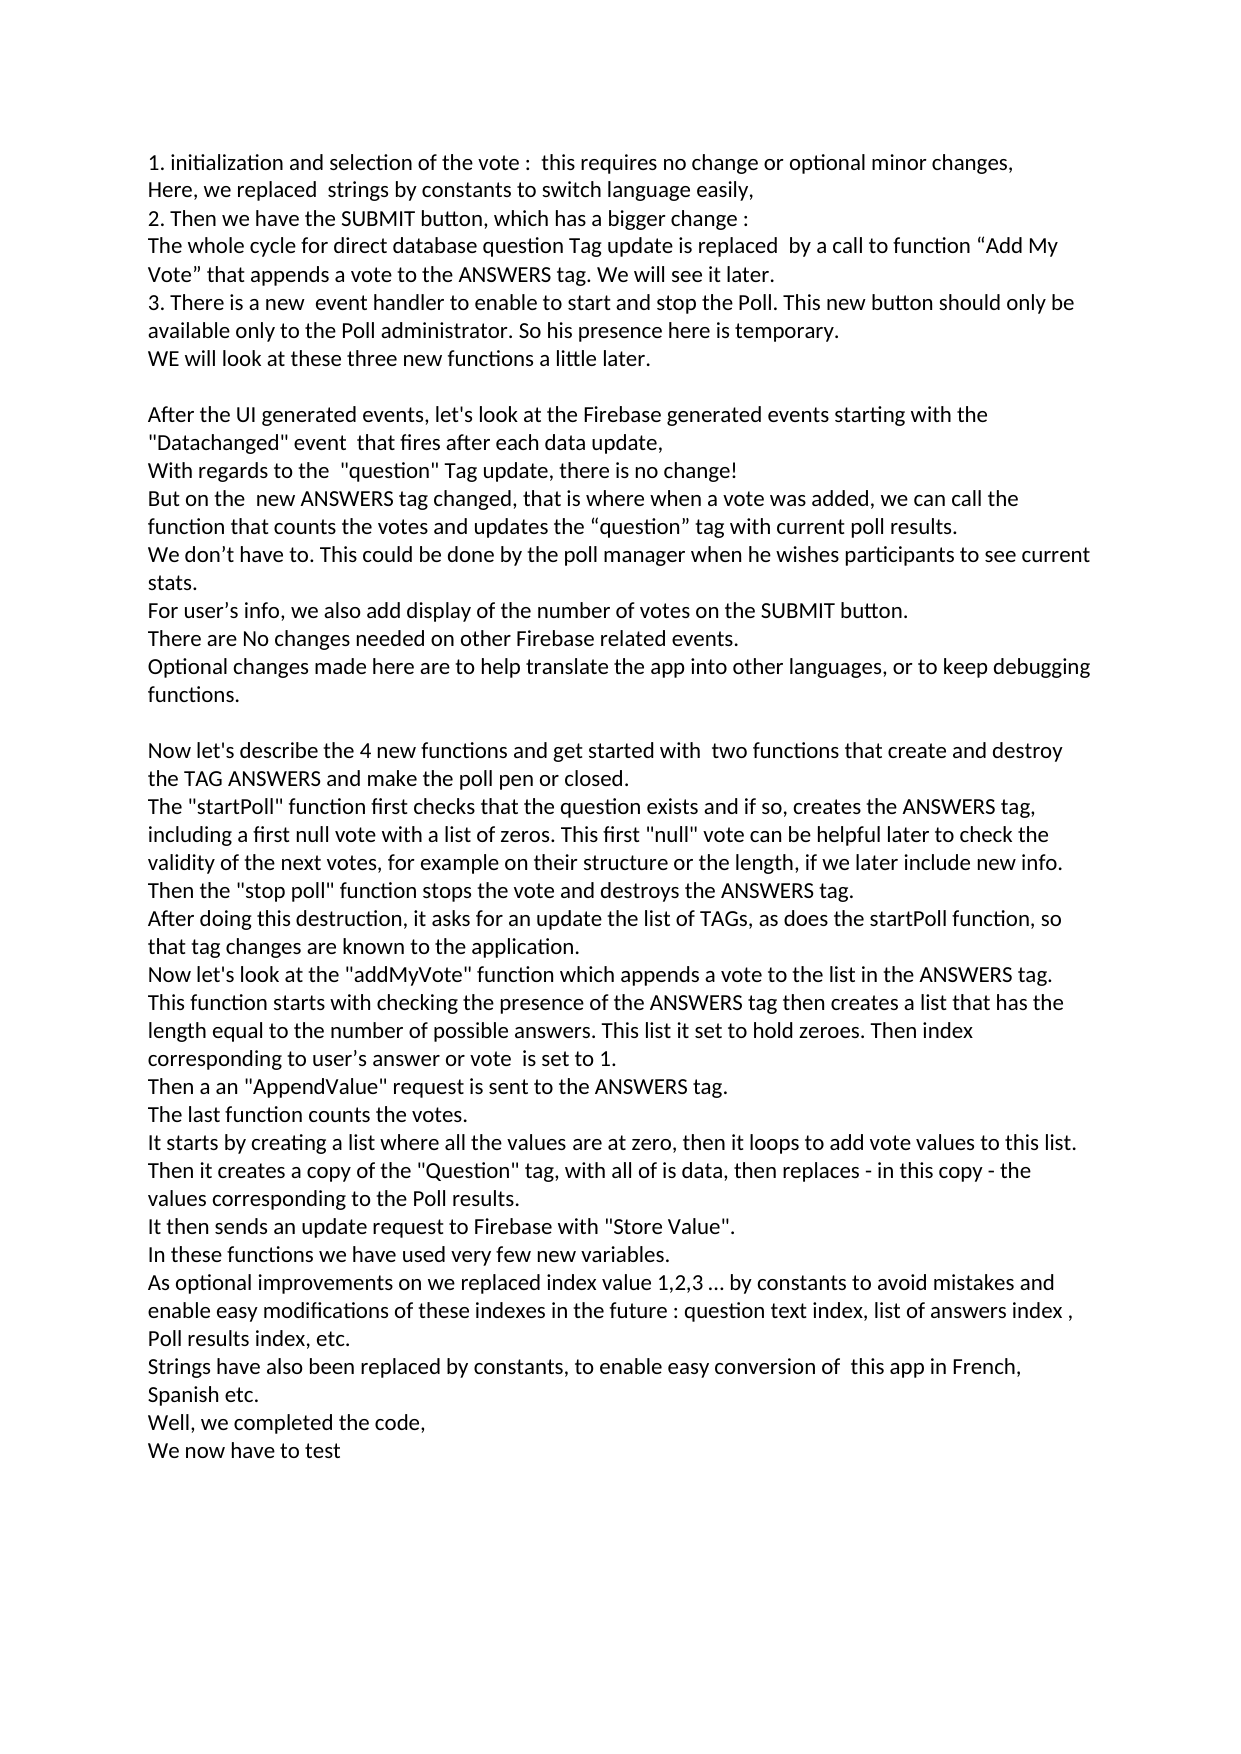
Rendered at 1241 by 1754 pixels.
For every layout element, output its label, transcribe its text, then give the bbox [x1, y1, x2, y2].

text Then a an "AppendValue" request is sent to the ANSWERS tag. [148, 1072, 1093, 1100]
text 3. There is a new event handler to enable to start and stop the Poll. This new button should only be available only to the Poll administrator. So his presence here is temporary. [148, 288, 1093, 344]
text After the UI generated events, let's look at the Firebase generated events starting with the "Datachanged" event that fires after each data update, [148, 400, 1093, 456]
text We now have to test [148, 1437, 1093, 1464]
text Then the "stop poll" function stops the vote and destroys the ANSWERS tag. [148, 876, 1093, 904]
text As optional improvements on we replaced index value 1,2,3 … by constants to avoid mistakes and enable easy modifications of these indexes in the future : question text index, list of answers index , Poll results index, etc. [148, 1268, 1093, 1352]
text The "startPoll" function first checks that the question exists and if so, creates the ANSWERS tag, including a first null vote with a list of zeros. This first "null" vote can be helpful later to check the validity of the next votes, for example on their structure or the length, if we later include new info. [148, 792, 1093, 876]
text 2. Then we have the SUBMIT button, which has a bigger change : The whole cycle for direct database question Tag update is replaced by a call to function “Add My Vote” that appends a vote to the ANSWERS tag. We will see it later. [148, 204, 1093, 288]
text The last function counts the votes. [148, 1100, 1093, 1128]
text It then sends an update request to Firebase with "Store Value". [148, 1212, 1093, 1240]
text We don’t have to. This could be done by the poll manager when he wishes participants to see current stats. [148, 540, 1093, 596]
text There are No changes needed on other Firebase related events. Optional changes made here are to help translate the app into other languages, or to keep debugging functions. [148, 624, 1093, 708]
text Now let's look at the "addMyVote" function which appends a vote to the list in the ANSWERS tag. [148, 960, 1093, 988]
text For user’s info, we also add display of the number of votes on the SUBMIT button. [148, 596, 1093, 624]
text With regards to the "question" Tag update, there is no change! [148, 456, 1093, 484]
text But on the new ANSWERS tag changed, that is where when a vote was added, we can call the function that counts the votes and updates the “question” tag with current poll results. [148, 484, 1093, 540]
text It starts by creating a list where all the values ​​are at zero, then it loops to add vote values to this list. Then it creates a copy of the "Question" tag, with all of is data, then replaces - in this copy - the values ​​corresponding to the Poll results. [148, 1128, 1093, 1212]
text This function starts with checking the presence of the ANSWERS tag then creates a list that has the length equal to the number of possible answers. This list it set to hold zeroes. Then index corresponding to user’s answer or vote is set to 1. [148, 988, 1093, 1072]
text Well, we completed the code, [148, 1408, 1093, 1437]
text After doing this destruction, it asks for an update the list of TAGs, as does the startPoll function, so that tag changes are known to the application. [148, 904, 1093, 960]
text Now let's describe the 4 new functions and get started with two functions that create and destroy the TAG ANSWERS and make the poll pen or closed. [148, 736, 1093, 792]
text WE will look at these three new functions a little later. [148, 344, 1093, 372]
text Strings have also been replaced by constants, to enable easy conversion of this app in French, Spanish etc. [148, 1352, 1093, 1408]
text In these functions we have used very few new variables. [148, 1240, 1093, 1268]
text 1. initialization and selection of the vote : this requires no change or optional minor changes, Here, we replaced strings by constants to switch language easily, [148, 148, 1093, 204]
